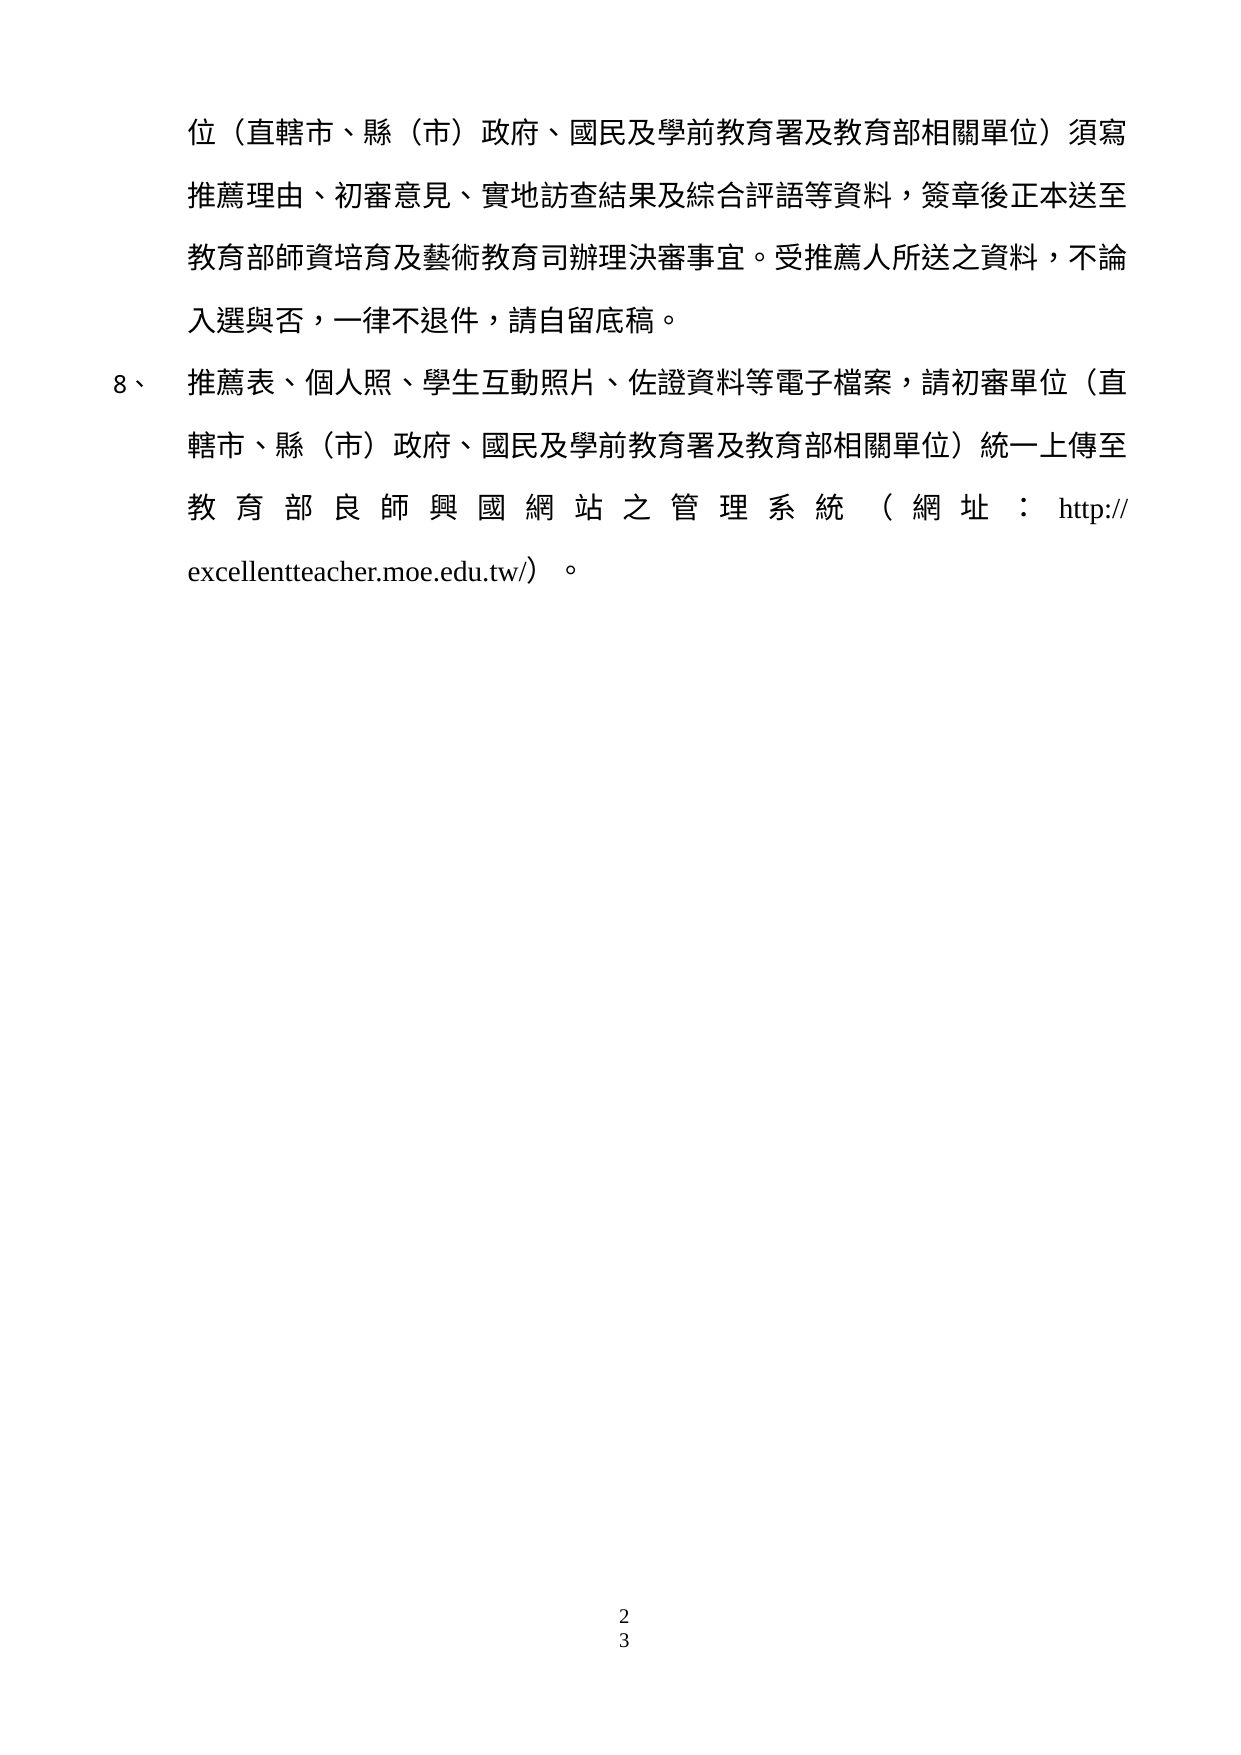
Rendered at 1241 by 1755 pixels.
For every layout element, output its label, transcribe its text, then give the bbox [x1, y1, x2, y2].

list 推薦表、個人照、學生互動照片、佐證資料等電子檔案，請初審單位（直轄市、縣（市）政府、國民及學前教育署及教育部相關單位）統一上傳至教育部良師興國網站之管理系統（網址：http://excellentteacher.moe.edu.tw/）。 [112, 339, 1128, 589]
list 位（直轄市、縣（市）政府、國民及學前教育署及教育部相關單位）須寫推薦理由、初審意見、實地訪查結果及綜合評語等資料，簽章後正本送至教育部師資培育及藝術教育司辦理決審事宜。受推薦人所送之資料，不論入選與否，一律不退件，請自留底稿。 [112, 89, 1128, 339]
